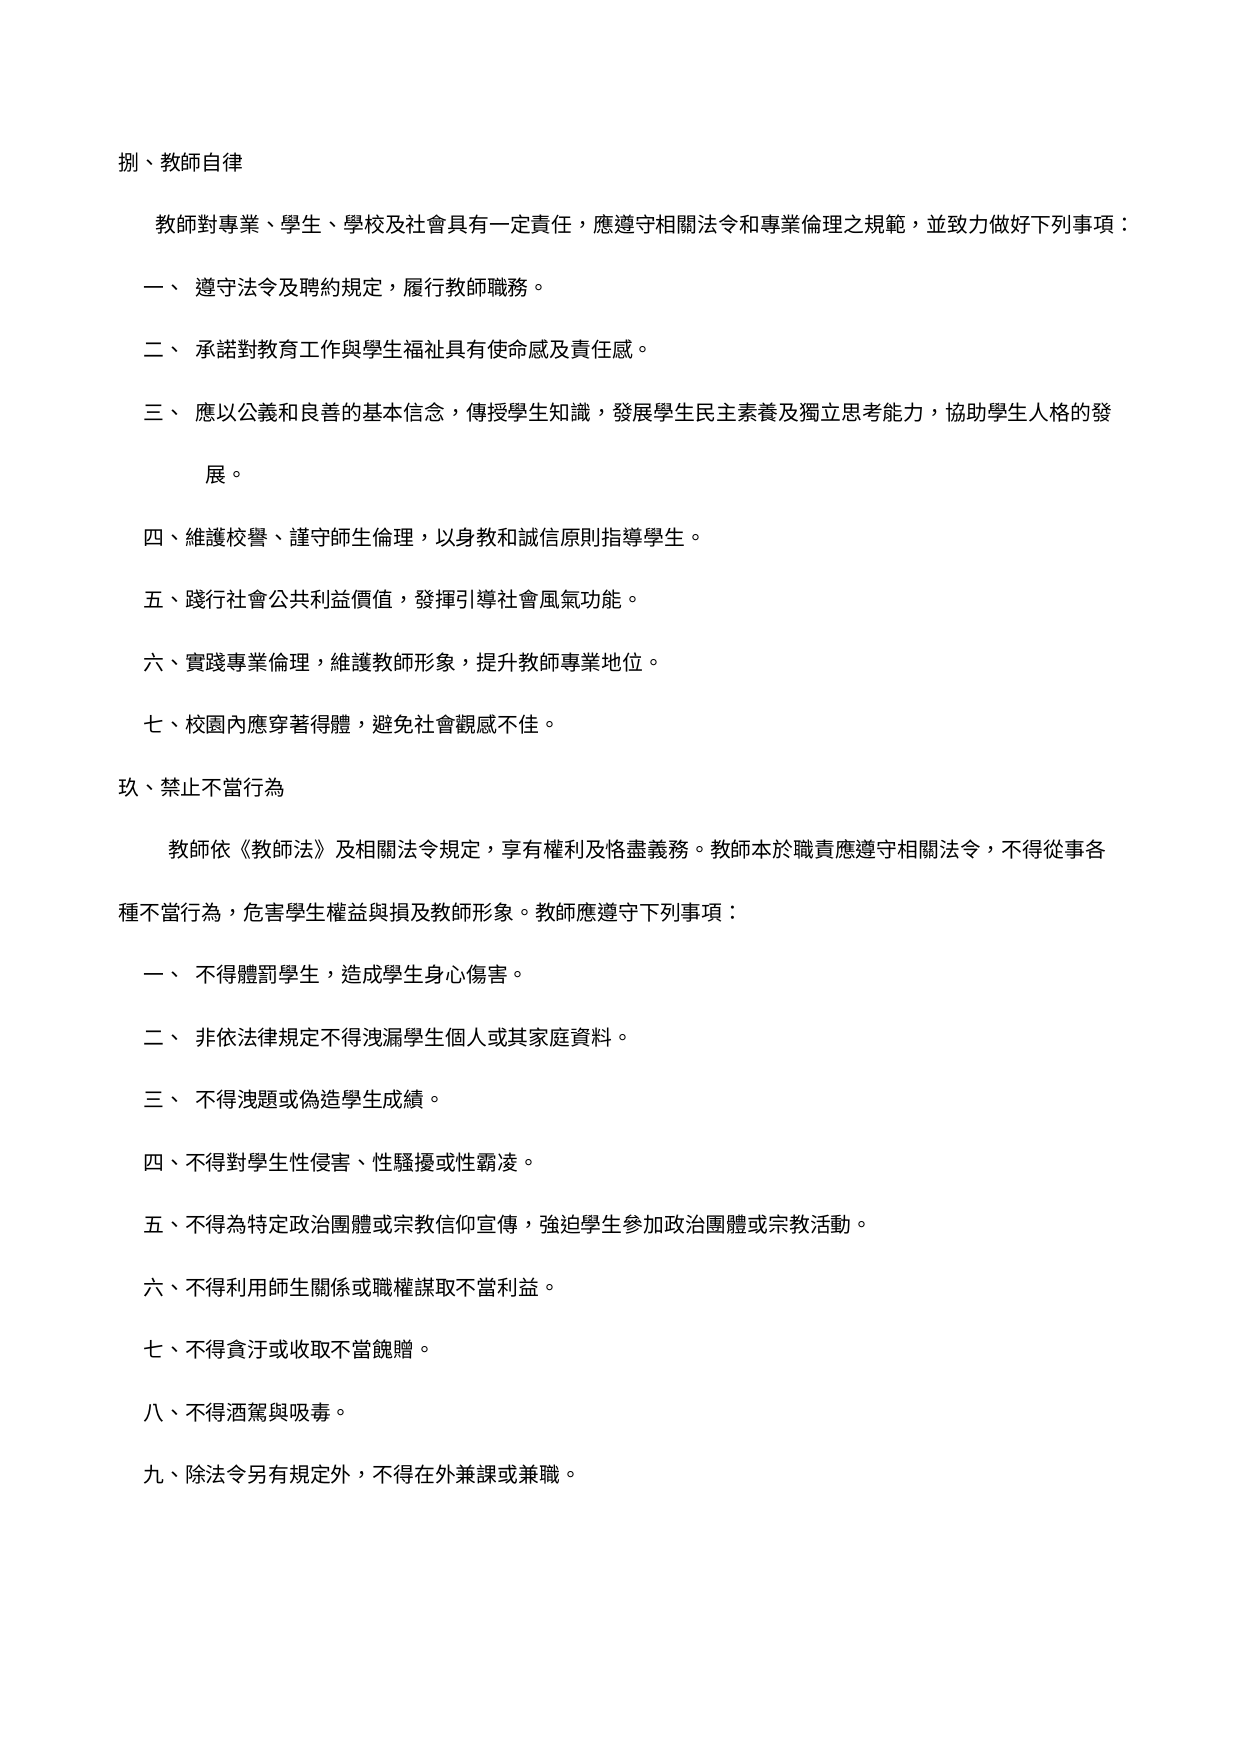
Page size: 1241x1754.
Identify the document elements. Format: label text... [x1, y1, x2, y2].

text 八、不得酒駕與吸毒。 [143, 1369, 1122, 1432]
text 一、 遵守法令及聘約規定，履行教師職務。 [143, 244, 1122, 307]
text 五、不得為特定政治團體或宗教信仰宣傳，強迫學生參加政治團體或宗教活動。 [143, 1182, 1122, 1244]
text 九、除法令另有規定外，不得在外兼課或兼職。 [143, 1432, 1122, 1494]
text 二、 承諾對教育工作與學生福祉具有使命感及責任感。 [143, 307, 1122, 369]
text 展。 [143, 432, 1122, 494]
text 教師依《教師法》及相關法令規定，享有權利及恪盡義務。教師本於職責應遵守相關法令，不得從事各種不當行為，危害學生權益與損及教師形象。教師應遵守下列事項： [118, 807, 1122, 932]
text 一、 不得體罰學生，造成學生身心傷害。 [143, 932, 1122, 994]
text 三、 不得洩題或偽造學生成績。 [143, 1057, 1122, 1119]
text 捌、教師自律 [118, 119, 1122, 182]
text 四、不得對學生性侵害、性騷擾或性霸凌。 [143, 1119, 1122, 1182]
text 二、 非依法律規定不得洩漏學生個人或其家庭資料。 [143, 994, 1122, 1057]
text 七、校園內應穿著得體，避免社會觀感不佳。 [143, 682, 1122, 744]
text 六、實踐專業倫理，維護教師形象，提升教師專業地位。 [143, 619, 1122, 682]
text 玖、禁止不當行為 [118, 744, 1122, 807]
text 四、維護校譽、謹守師生倫理，以身教和誠信原則指導學生。 [143, 494, 1122, 557]
text 六、不得利用師生關係或職權謀取不當利益。 [143, 1244, 1122, 1307]
text 七、不得貪汙或收取不當餽贈。 [143, 1307, 1122, 1369]
text 三、 應以公義和良善的基本信念，傳授學生知識，發展學生民主素養及獨立思考能力，協助學生人格的發 [143, 369, 1122, 432]
text 五、踐行社會公共利益價值，發揮引導社會風氣功能。 [143, 557, 1122, 619]
text 教師對專業、學生、學校及社會具有一定責任，應遵守相關法令和專業倫理之規範，並致力做好下列事項： [118, 182, 1122, 244]
